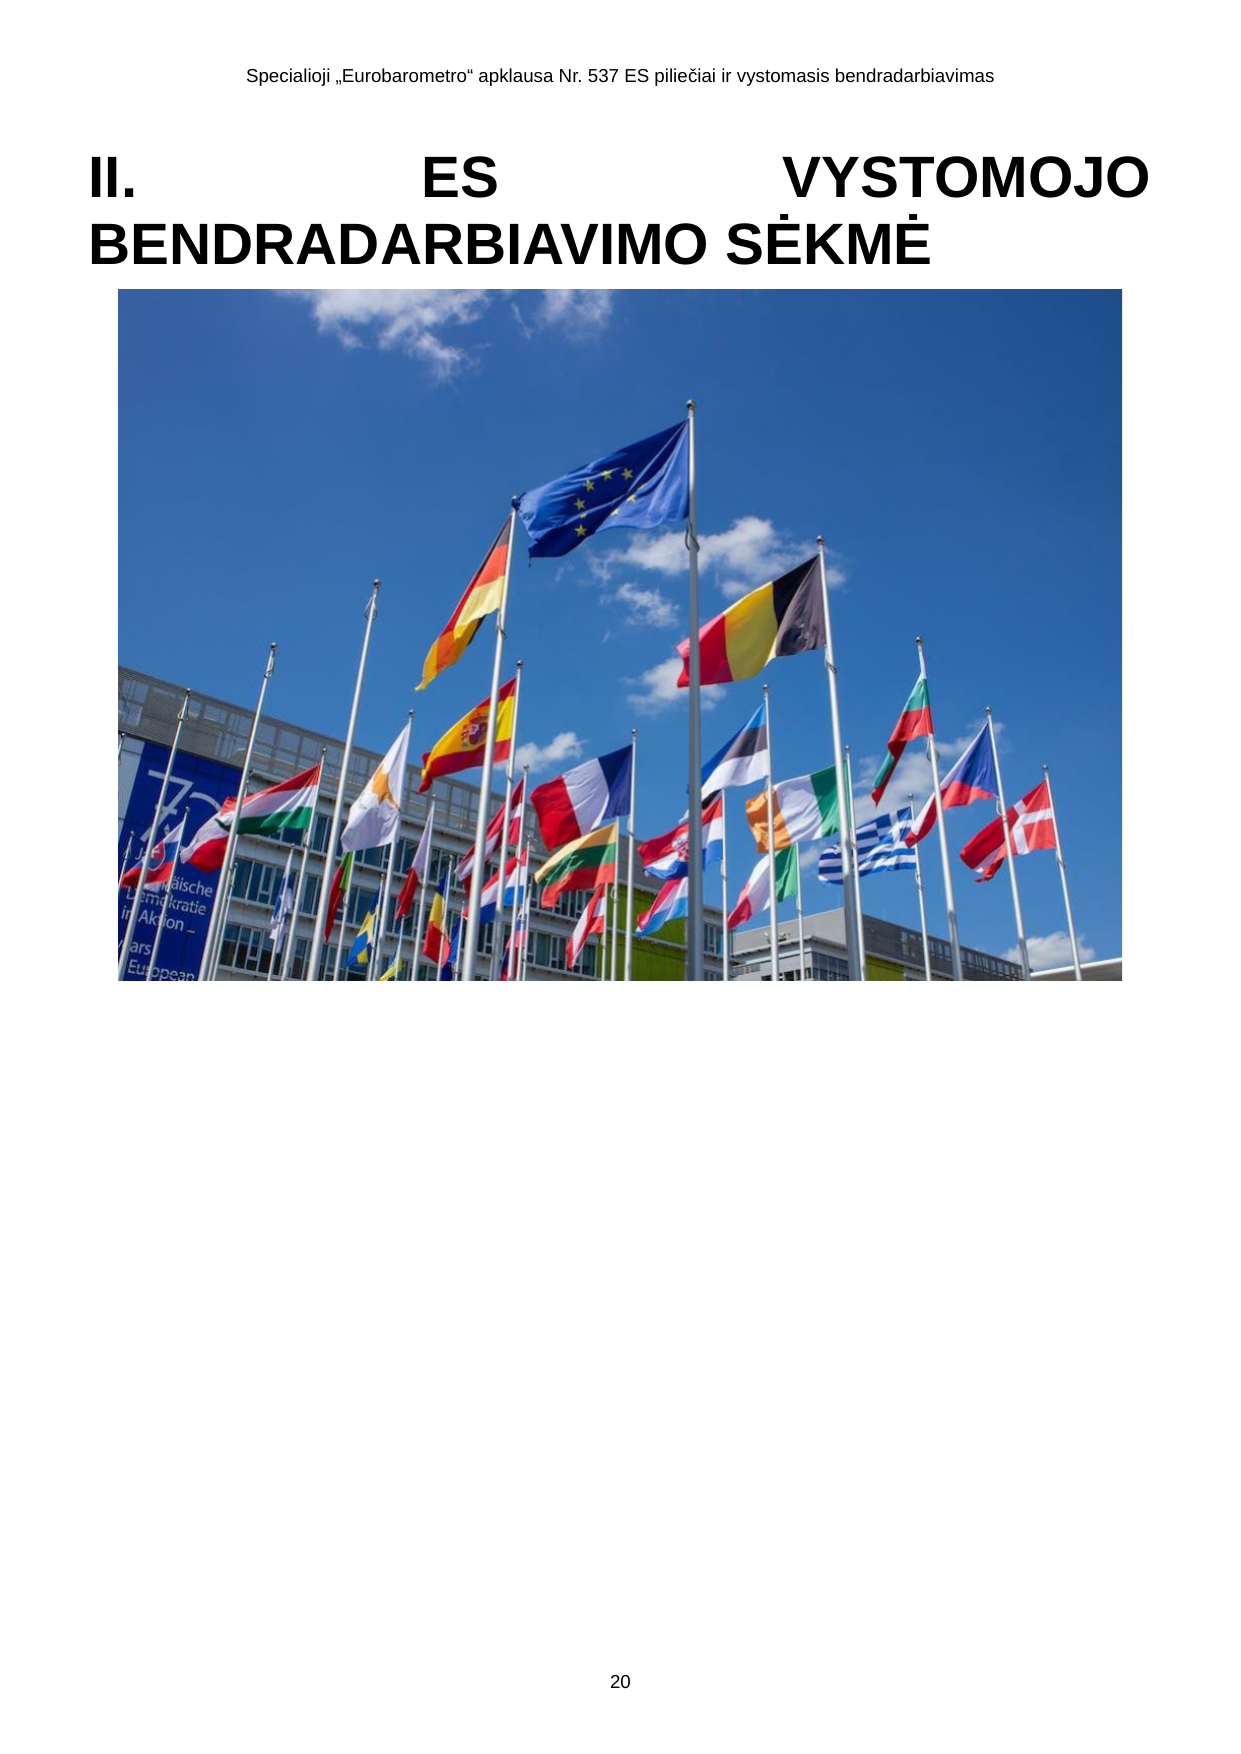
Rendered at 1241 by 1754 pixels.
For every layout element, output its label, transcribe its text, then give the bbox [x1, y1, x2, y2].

subtitle II. ES VYSTOMOJO BENDRADARBIAVIMO SĖKMĖ [88, 143, 1152, 277]
picture [118, 289, 1123, 981]
